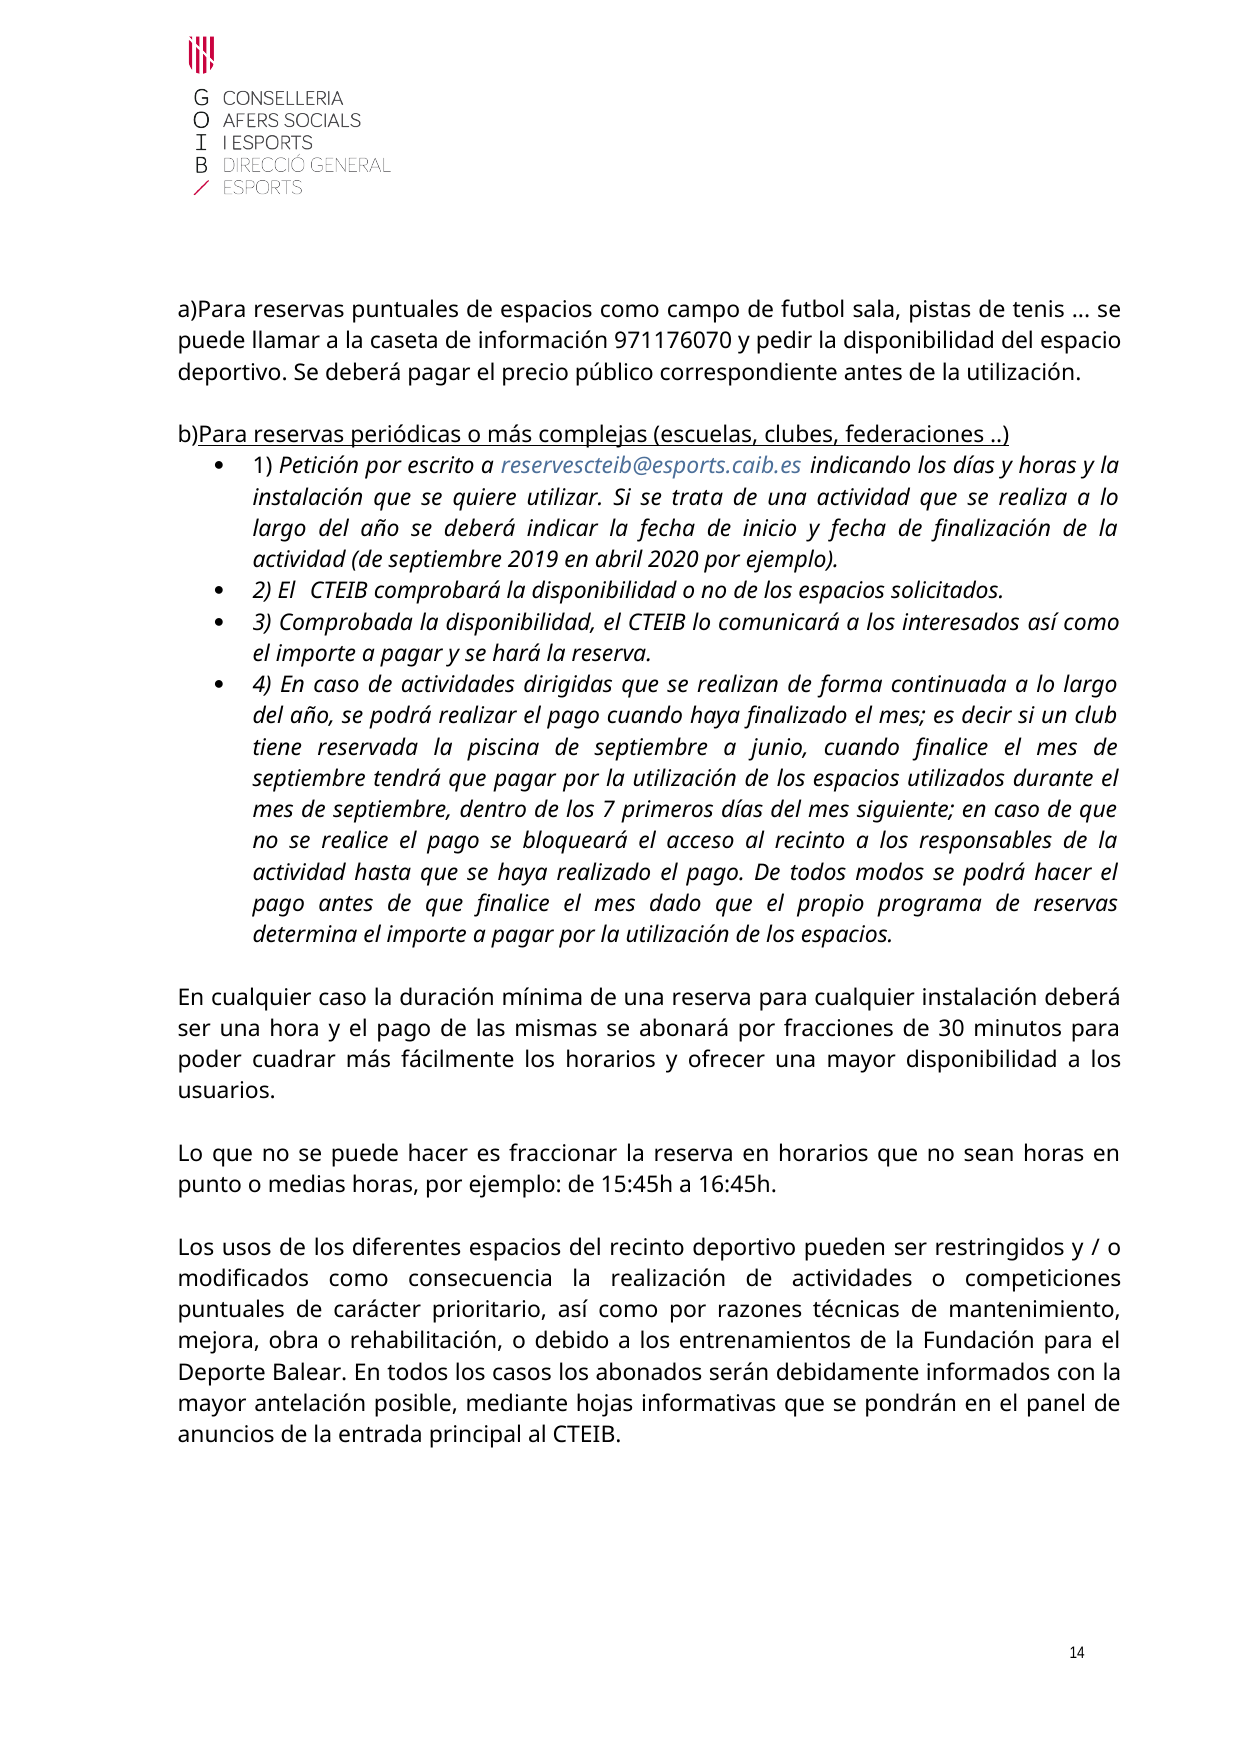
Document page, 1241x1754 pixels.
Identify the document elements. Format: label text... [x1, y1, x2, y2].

picture [174, 24, 407, 211]
text b)Para reservas periódicas o más complejas (escuelas, clubes, federaciones ..) [177, 418, 1122, 449]
text Los usos de los diferentes espacios del recinto deportivo pueden ser restringidos y / o modificados como consecuencia la realización de actividades o competiciones puntuales de carácter prioritario, así como por razones técnicas de mantenimiento, mejora, obra o rehabilitación, o debido a los entrenamientos de la Fundación para el Deporte Balear. En todos los casos los abonados serán debidamente informados con la mayor antelación posible, mediante hojas informativas que se pondrán en el panel de anuncios de la entrada principal al CTEIB. [177, 1231, 1122, 1449]
text a)Para reservas puntuales de espacios como campo de futbol sala, pistas de tenis ... se puede llamar a la caseta de información 971176070 y pedir la disponibilidad del espacio deportivo. Se deberá pagar el precio público correspondiente antes de la utilización. [177, 293, 1122, 387]
list 4) En caso de actividades dirigidas que se realizan de forma continuada a lo largo del año, se podrá realizar el pago cuando haya finalizado el mes; es decir si un club tiene reservada la piscina de septiembre a junio, cuando finalice el mes de septiembre tendrá que pagar por la utilización de los espacios utilizados durante el mes de septiembre, dentro de los 7 primeros días del mes siguiente; en caso de que no se realice el pago se bloqueará el acceso al recinto a los responsables de la actividad hasta que se haya realizado el pago. De todos modos se podrá hacer el pago antes de que finalice el mes dado que el propio programa de reservas determina el importe a pagar por la utilización de los espacios. [215, 668, 1122, 949]
text Lo que no se puede hacer es fraccionar la reserva en horarios que no sean horas en punto o medias horas, por ejemplo: de 15:45h a 16:45h. [177, 1137, 1122, 1199]
list 3) Comprobada la disponibilidad, el CTEIB lo comunicará a los interesados ​​así como el importe a pagar y se hará la reserva. [215, 606, 1122, 668]
list 1) Petición por escrito a reservescteib@esports.caib.es indicando los días y horas y la instalación que se quiere utilizar. Si se trata de una actividad que se realiza a lo largo del año se deberá indicar la fecha de inicio y fecha de finalización de la actividad (de septiembre 2019 en abril 2020 por ejemplo). [215, 449, 1122, 574]
text En cualquier caso la duración mínima de una reserva para cualquier instalación deberá ser una hora y el pago de las mismas se abonará por fracciones de 30 minutos para poder cuadrar más fácilmente los horarios y ofrecer una mayor disponibilidad a los usuarios. [177, 981, 1122, 1106]
list 2) El CTEIB comprobará la disponibilidad o no de los espacios solicitados. [215, 574, 1122, 606]
